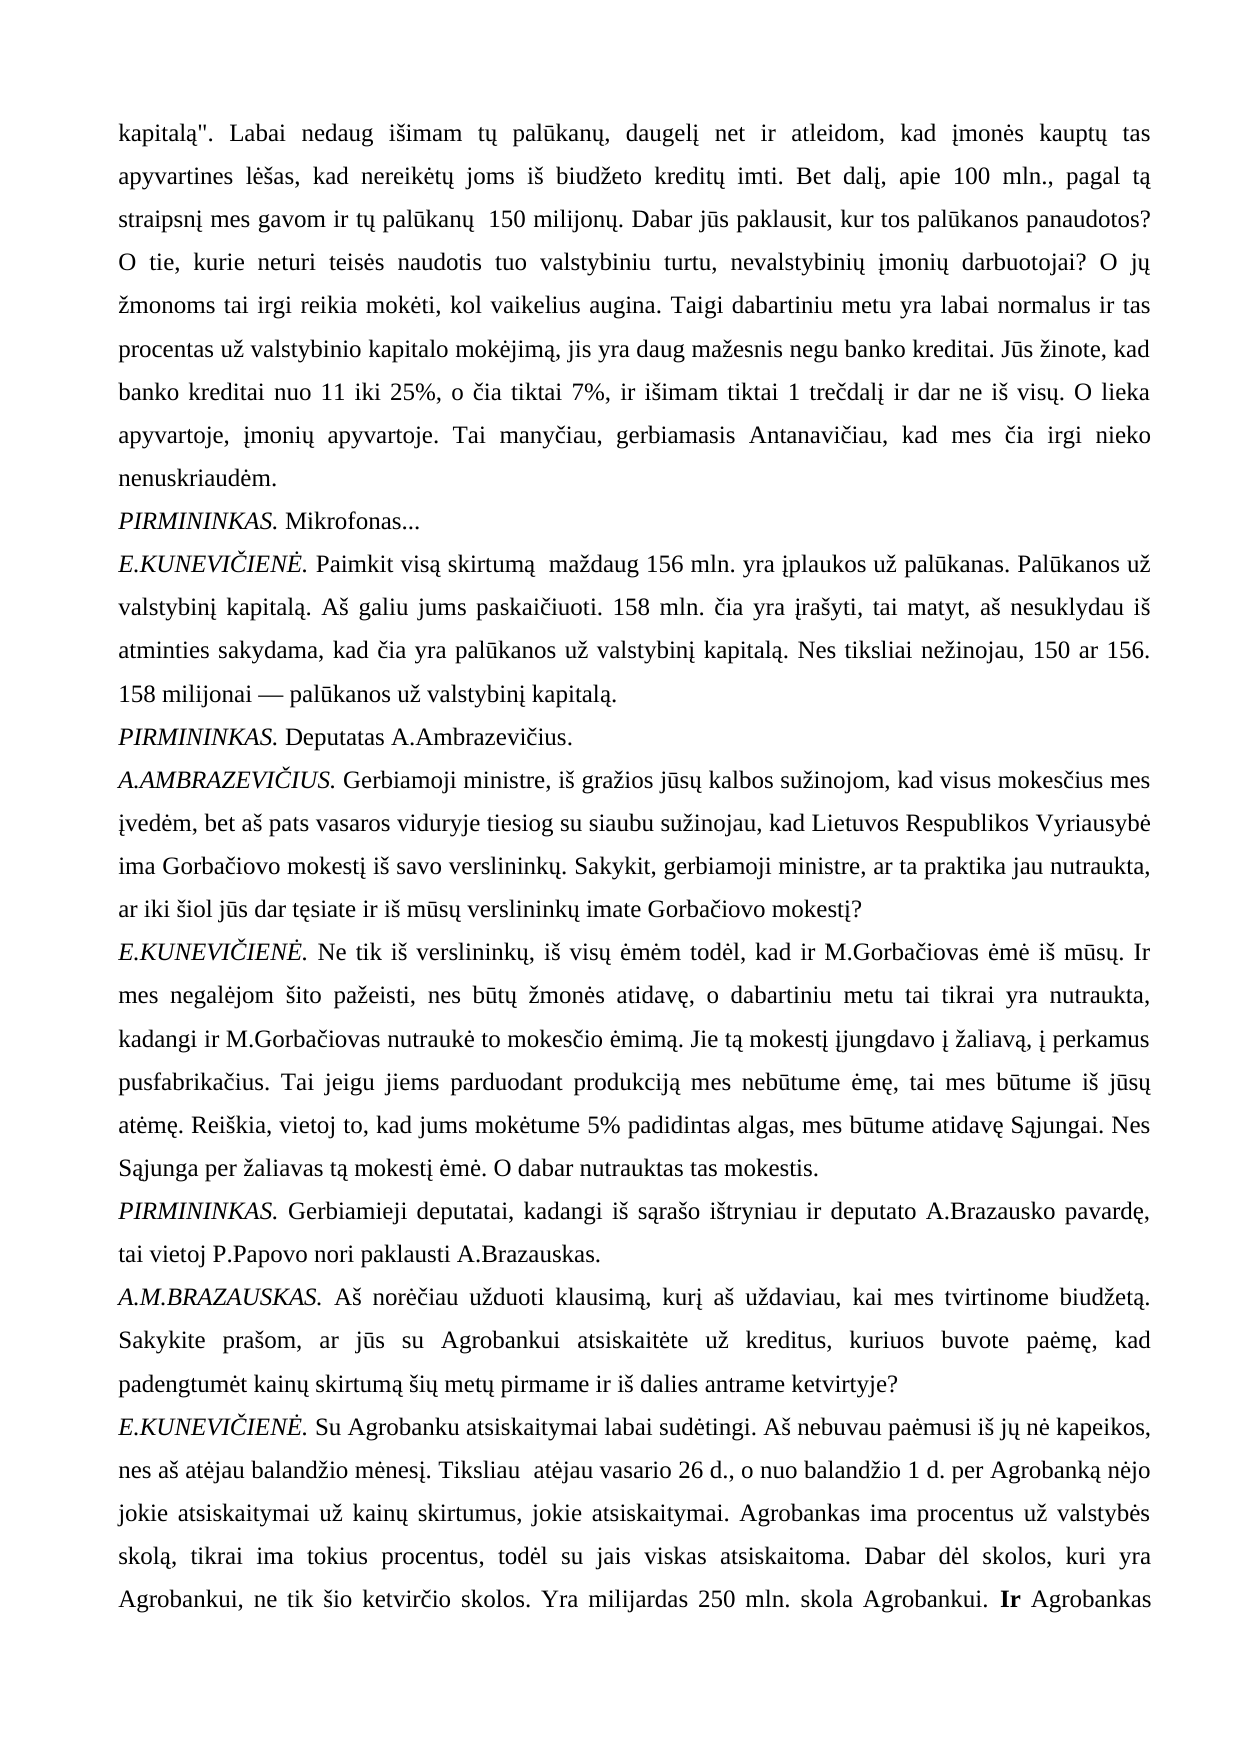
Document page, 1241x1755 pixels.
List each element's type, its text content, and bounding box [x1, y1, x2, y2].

text PIRMININKAS. Gerbiamieji deputatai, kadangi iš sąrašo ištryniau ir deputato A.Brazausko pavardę, tai vietoj P.Papovo nori paklausti A.Brazauskas. [118, 1196, 1152, 1268]
text PIRMININKAS. Mikrofonas... [118, 506, 1152, 535]
text PIRMININKAS. Deputatas A.Ambrazevičius. [118, 722, 1152, 751]
text A.M.BRAZAUSKAS. Aš norėčiau užduoti klausimą, kurį aš uždaviau, kai mes tvirtinome biudžetą. Sakykite prašom, ar jūs su Agrobankui atsiskaitėte už kreditus, kuriuos buvote paėmę, kad padengtumėt kainų skirtumą šių metų pirmame ir iš dalies antrame ketvirtyje? [118, 1282, 1152, 1397]
text E.KUNEVIČIENĖ. Su Agrobanku atsiskaitymai labai sudėtingi. Aš nebuvau paėmusi iš jų nė kapeikos, nes aš atėjau balandžio mėnesį. Tiksliau atėjau vasario 26 d., o nuo balandžio 1 d. per Agrobanką nėjo jokie atsiskaitymai už kainų skirtumus, jokie atsiskaitymai. Agrobankas ima procentus už valstybės skolą, tikrai ima tokius procentus, todėl su jais viskas atsiskaitoma. Dabar dėl skolos, kuri yra Agrobankui, ne tik šio ketvirčio skolos. Yra milijardas 250 mln. skola Agrobankui. Ir Agrobankas [118, 1412, 1152, 1613]
text E.KUNEVIČIENĖ. Paimkit visą skirtumą maždaug 156 mln. yra įplaukos už palūkanas. Palūkanos už valstybinį kapitalą. Aš galiu jums paskaičiuoti. 158 mln. čia yra įrašyti, tai matyt, aš nesuklydau iš atminties sakydama, kad čia yra palūkanos už valstybinį kapitalą. Nes tiksliai nežinojau, 150 ar 156. 158 milijonai — palūkanos už valstybinį kapitalą. [118, 549, 1152, 707]
text kapitalą". Labai nedaug išimam tų palūkanų, daugelį net ir atleidom, kad įmonės kauptų tas apyvartines lėšas, kad nereikėtų joms iš biudžeto kreditų imti. Bet dalį, apie 100 mln., pagal tą straipsnį mes gavom ir tų palūkanų 150 milijonų. Dabar jūs paklausit, kur tos palūkanos panaudotos? O tie, kurie neturi teisės naudotis tuo valstybiniu turtu, nevalstybinių įmonių darbuotojai? O jų žmonoms tai irgi reikia mokėti, kol vaikelius augina. Taigi dabartiniu metu yra labai normalus ir tas procentas už valstybinio kapitalo mokėjimą, jis yra daug mažesnis negu banko kreditai. Jūs žinote, kad banko kreditai nuo 11 iki 25%, o čia tiktai 7%, ir išimam tiktai 1 trečdalį ir dar ne iš visų. O lieka apyvartoje, įmonių apyvartoje. Tai manyčiau, gerbiamasis Antanavičiau, kad mes čia irgi nieko nenuskriaudėm. [118, 118, 1152, 492]
text E.KUNEVIČIENĖ. Ne tik iš verslininkų, iš visų ėmėm todėl, kad ir M.Gorbačiovas ėmė iš mūsų. Ir mes negalėjom šito pažeisti, nes būtų žmonės atidavę, o dabartiniu metu tai tikrai yra nutraukta, kadangi ir M.Gorbačiovas nutraukė to mokesčio ėmimą. Jie tą mokestį įjungdavo į žaliavą, į perkamus pusfabrikačius. Tai jeigu jiems parduodant produkciją mes nebūtume ėmę, tai mes būtume iš jūsų atėmę. Reiškia, vietoj to, kad jums mokėtume 5% padidintas algas, mes būtume atidavę Sąjungai. Nes Sąjunga per žaliavas tą mokestį ėmė. O dabar nutrauktas tas mokestis. [118, 937, 1152, 1182]
text A.AMBRAZEVIČIUS. Gerbiamoji ministre, iš gražios jūsų kalbos sužinojom, kad visus mokesčius mes įvedėm, bet aš pats vasaros viduryje tiesiog su siaubu sužinojau, kad Lietuvos Respublikos Vyriausybė ima Gorbačiovo mokestį iš savo verslininkų. Sakykit, gerbiamoji ministre, ar ta praktika jau nutraukta, ar iki šiol jūs dar tęsiate ir iš mūsų verslininkų imate Gorbačiovo mokestį? [118, 765, 1152, 923]
